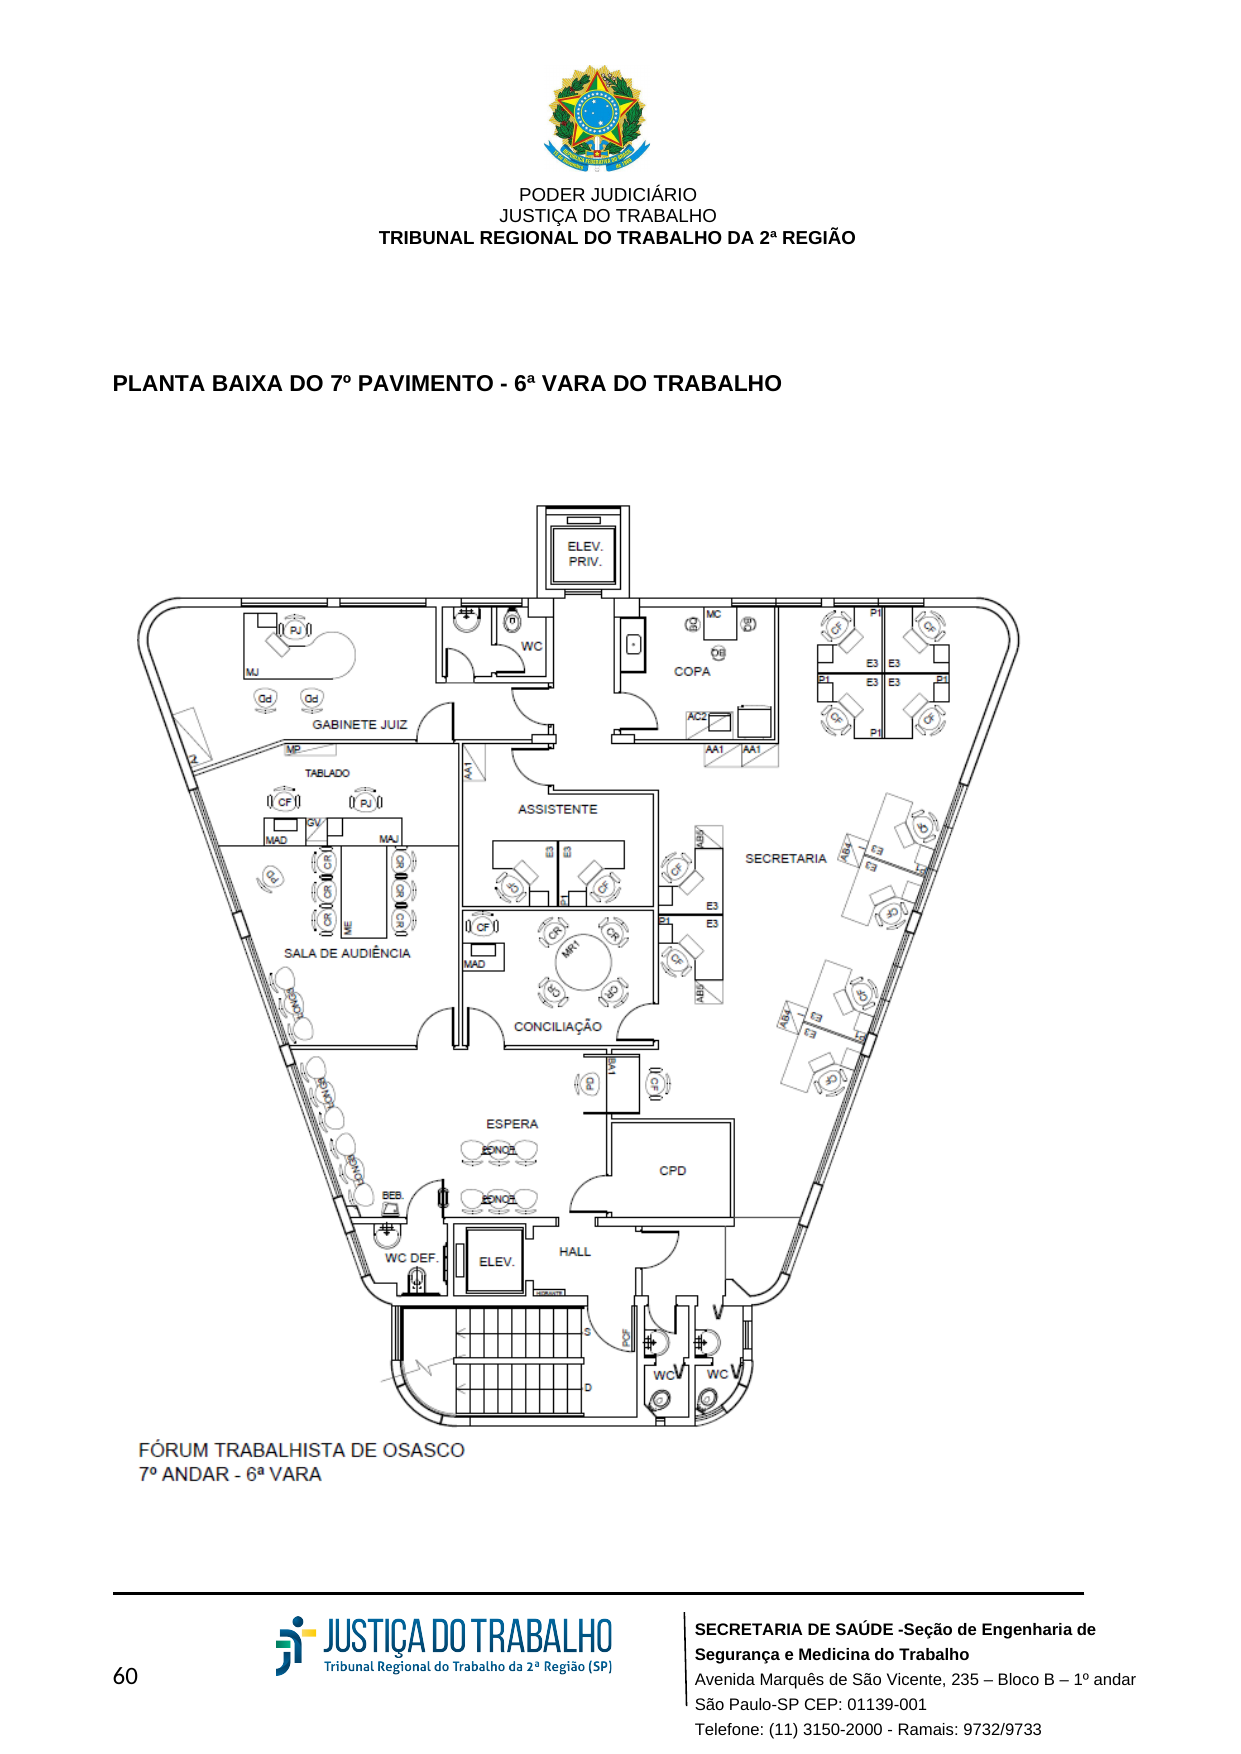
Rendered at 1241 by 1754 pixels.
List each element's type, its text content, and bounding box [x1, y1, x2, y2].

picture [276, 1616, 612, 1676]
picture [543, 65, 650, 172]
picture [112, 422, 1056, 1519]
text PLANTA BAIXA DO 7º PAVIMENTO - 6ª VARA DO TRABALHO [112, 370, 1122, 397]
